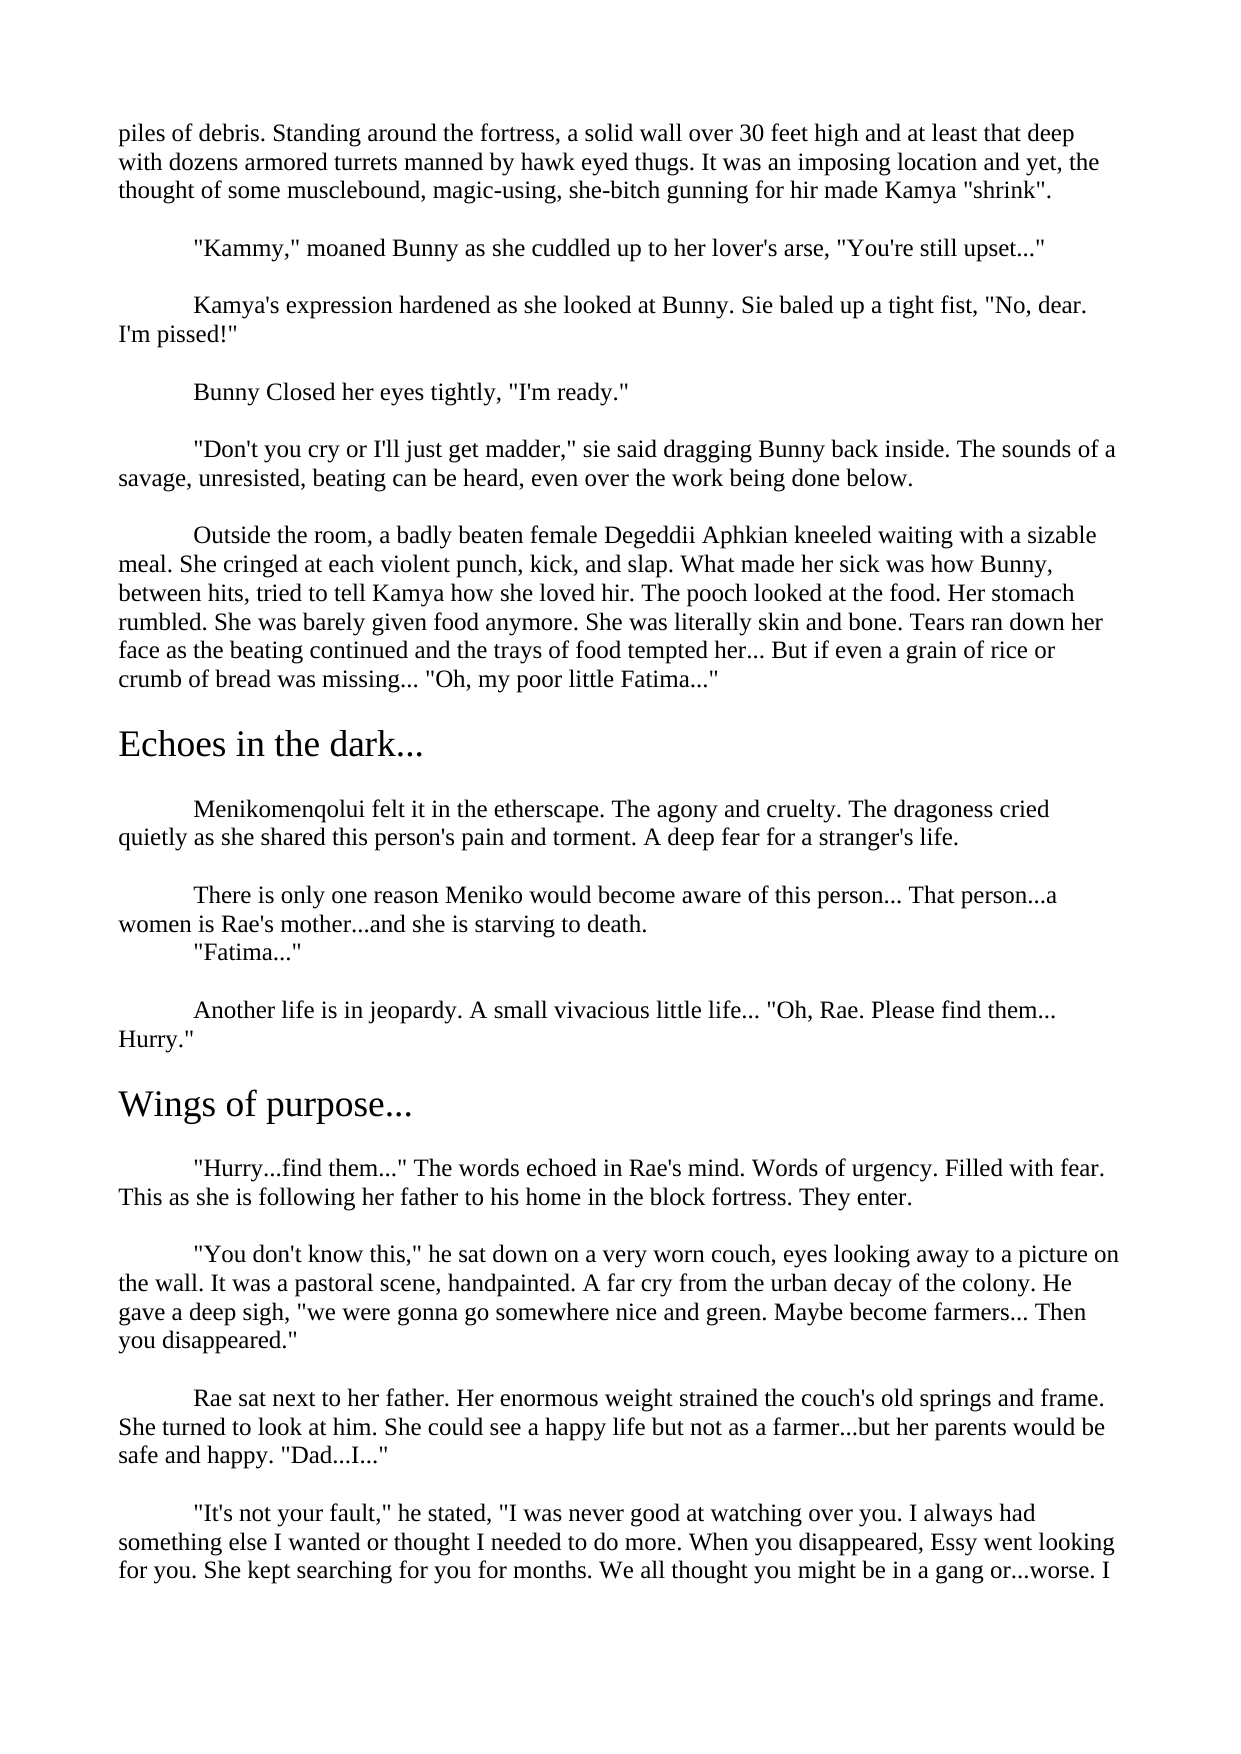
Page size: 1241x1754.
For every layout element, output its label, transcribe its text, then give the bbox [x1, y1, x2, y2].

text Menikomenqolui felt it in the etherscape. The agony and cruelty. The dragoness cried quietly as she shared this person's pain and torment. A deep fear for a stranger's life. [118, 794, 1122, 851]
text piles of debris. Standing around the fortress, a solid wall over 30 feet high and at least that deep with dozens armored turrets manned by hawk eyed thugs. It was an imposing location and yet, the thought of some musclebound, magic-using, she-bitch gunning for hir made Kamya "shrink". [118, 118, 1122, 204]
text Another life is in jeopardy. A small vivacious little life... "Oh, Rae. Please find them... Hurry." [118, 995, 1122, 1052]
text "Hurry...find them..." The words echoed in Rae's mind. Words of urgency. Filled with fear. This as she is following her father to his home in the block fortress. They enter. [118, 1153, 1122, 1211]
text There is only one reason Meniko would become aware of this person... That person...a women is Rae's mother...and she is starving to death. [118, 880, 1122, 937]
text Rae sat next to her father. Her enormous weight strained the couch's old springs and frame. She turned to look at him. She could see a happy life but not as a farmer...but her parents would be safe and happy. "Dad...I..." [118, 1383, 1122, 1469]
text "You don't know this," he sat down on a very worn couch, eyes looking away to a picture on the wall. It was a pastoral scene, handpainted. A far cry from the urban decay of the colony. He gave a deep sigh, "we were gonna go somewhere nice and green. Maybe become farmers... Then you disappeared." [118, 1239, 1122, 1354]
text Kamya's expression hardened as she looked at Bunny. Sie baled up a tight fist, "No, dear. I'm pissed!" [118, 291, 1122, 348]
text "Don't you cry or I'll just get madder," sie said dragging Bunny back inside. The sounds of a savage, unresisted, beating can be heard, even over the work being done below. [118, 434, 1122, 492]
text "Fatima..." [118, 937, 1122, 966]
text Bunny Closed her eyes tightly, "I'm ready." [118, 377, 1122, 406]
text "It's not your fault," he stated, "I was never good at watching over you. I always had something else I wanted or thought I needed to do more. When you disappeared, Essy went looking for you. She kept searching for you for months. We all thought you might be in a gang or...worse. I [118, 1498, 1122, 1584]
text Echoes in the dark... [118, 722, 1122, 765]
text Wings of purpose... [118, 1081, 1122, 1124]
text Outside the room, a badly beaten female Degeddii Aphkian kneeled waiting with a sizable meal. She cringed at each violent punch, kick, and slap. What made her sick was how Bunny, between hits, tried to tell Kamya how she loved hir. The pooch looked at the food. Her stomach rumbled. She was barely given food anymore. She was literally skin and bone. Tears ran down her face as the beating continued and the trays of food tempted her... But if even a grain of rice or crumb of bread was missing... "Oh, my poor little Fatima..." [118, 521, 1122, 693]
text "Kammy," moaned Bunny as she cuddled up to her lover's arse, "You're still upset..." [118, 233, 1122, 262]
